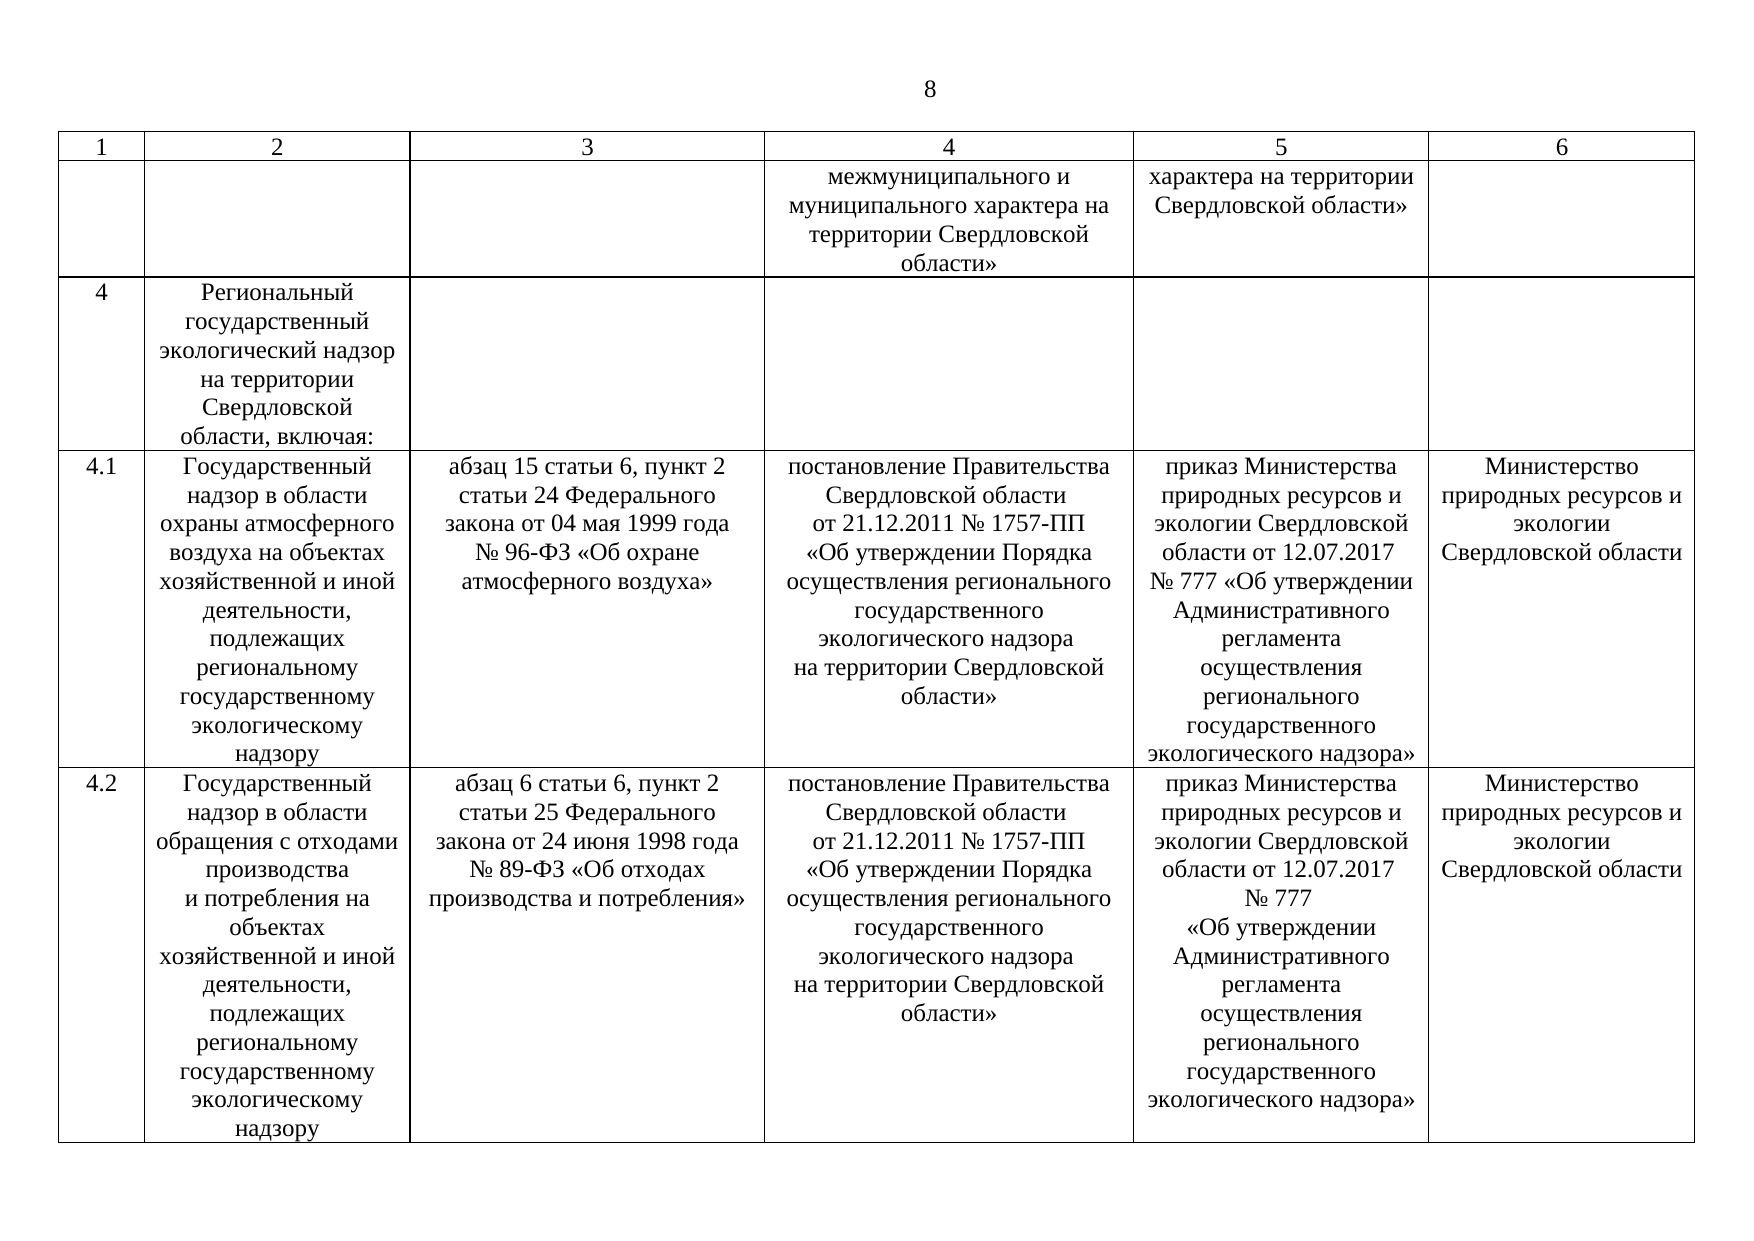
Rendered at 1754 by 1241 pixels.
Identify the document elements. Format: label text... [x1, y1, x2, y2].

table_header 3 [411, 132, 764, 160]
table_header 1 [59, 132, 144, 160]
table_cell [1134, 278, 1428, 450]
table_cell Министерство природных ресурсов и экологии Свердловской области [1429, 451, 1694, 767]
table_header 2 [145, 132, 409, 160]
table_cell [411, 161, 764, 276]
table_cell 4 [59, 278, 144, 450]
table_cell постановление Правительства Свердловской области от 21.12.2011 № 1757-ПП «Об утверждении Порядка осуществления регионального государственного экологического надзора на территории Свердловской области» [765, 451, 1133, 767]
table_cell абзац 6 статьи 6, пункт 2 статьи 25 Федерального закона от 24 июня 1998 года № 89-ФЗ «Об отходах производства и потребления» [411, 768, 764, 1142]
table_cell [145, 161, 409, 276]
table_cell [59, 161, 144, 276]
table_cell Министерство природных ресурсов и экологии Свердловской области [1429, 768, 1694, 1142]
table_header 4 [765, 132, 1133, 160]
table_header 6 [1429, 132, 1694, 160]
table_cell характера на территории Свердловской области» [1134, 161, 1428, 276]
table_cell межмуниципального и муниципального характера на территории Свердловской области» [765, 161, 1133, 276]
table_cell приказ Министерства природных ресурсов и экологии Свердловской области от 12.07.2017 № 777 «Об утверждении Административного регламента осуществления регионального государственного экологического надзора» [1134, 768, 1428, 1142]
table_cell [765, 278, 1133, 450]
table_cell приказ Министерства природных ресурсов и экологии Свердловской области от 12.07.2017 № 777 «Об утверждении Административного регламента осуществления регионального государственного экологического надзора» [1134, 451, 1428, 767]
table_cell [1429, 161, 1694, 276]
table_cell Государственный надзор в области охраны атмосферного воздуха на объектах хозяйственной и иной деятельности, подлежащих региональному государственному экологическому надзору [145, 451, 409, 767]
table_cell Государственный надзор в области обращения с отходами производства и потребления на объектах хозяйственной и иной деятельности, подлежащих региональному государственному экологическому надзору [145, 768, 409, 1142]
table_cell постановление Правительства Свердловской области от 21.12.2011 № 1757-ПП «Об утверждении Порядка осуществления регионального государственного экологического надзора на территории Свердловской области» [765, 768, 1133, 1142]
table_cell Региональный государственный экологический надзор на территории Свердловской области, включая: [145, 278, 409, 450]
table_cell 4.2 [59, 768, 144, 1142]
table_cell [1429, 278, 1694, 450]
table_cell абзац 15 статьи 6, пункт 2 статьи 24 Федерального закона от 04 мая 1999 года № 96-ФЗ «Об охране атмосферного воздуха» [411, 451, 764, 767]
table_header 5 [1134, 132, 1428, 160]
table_cell 4.1 [59, 451, 144, 767]
table_cell [411, 278, 764, 450]
